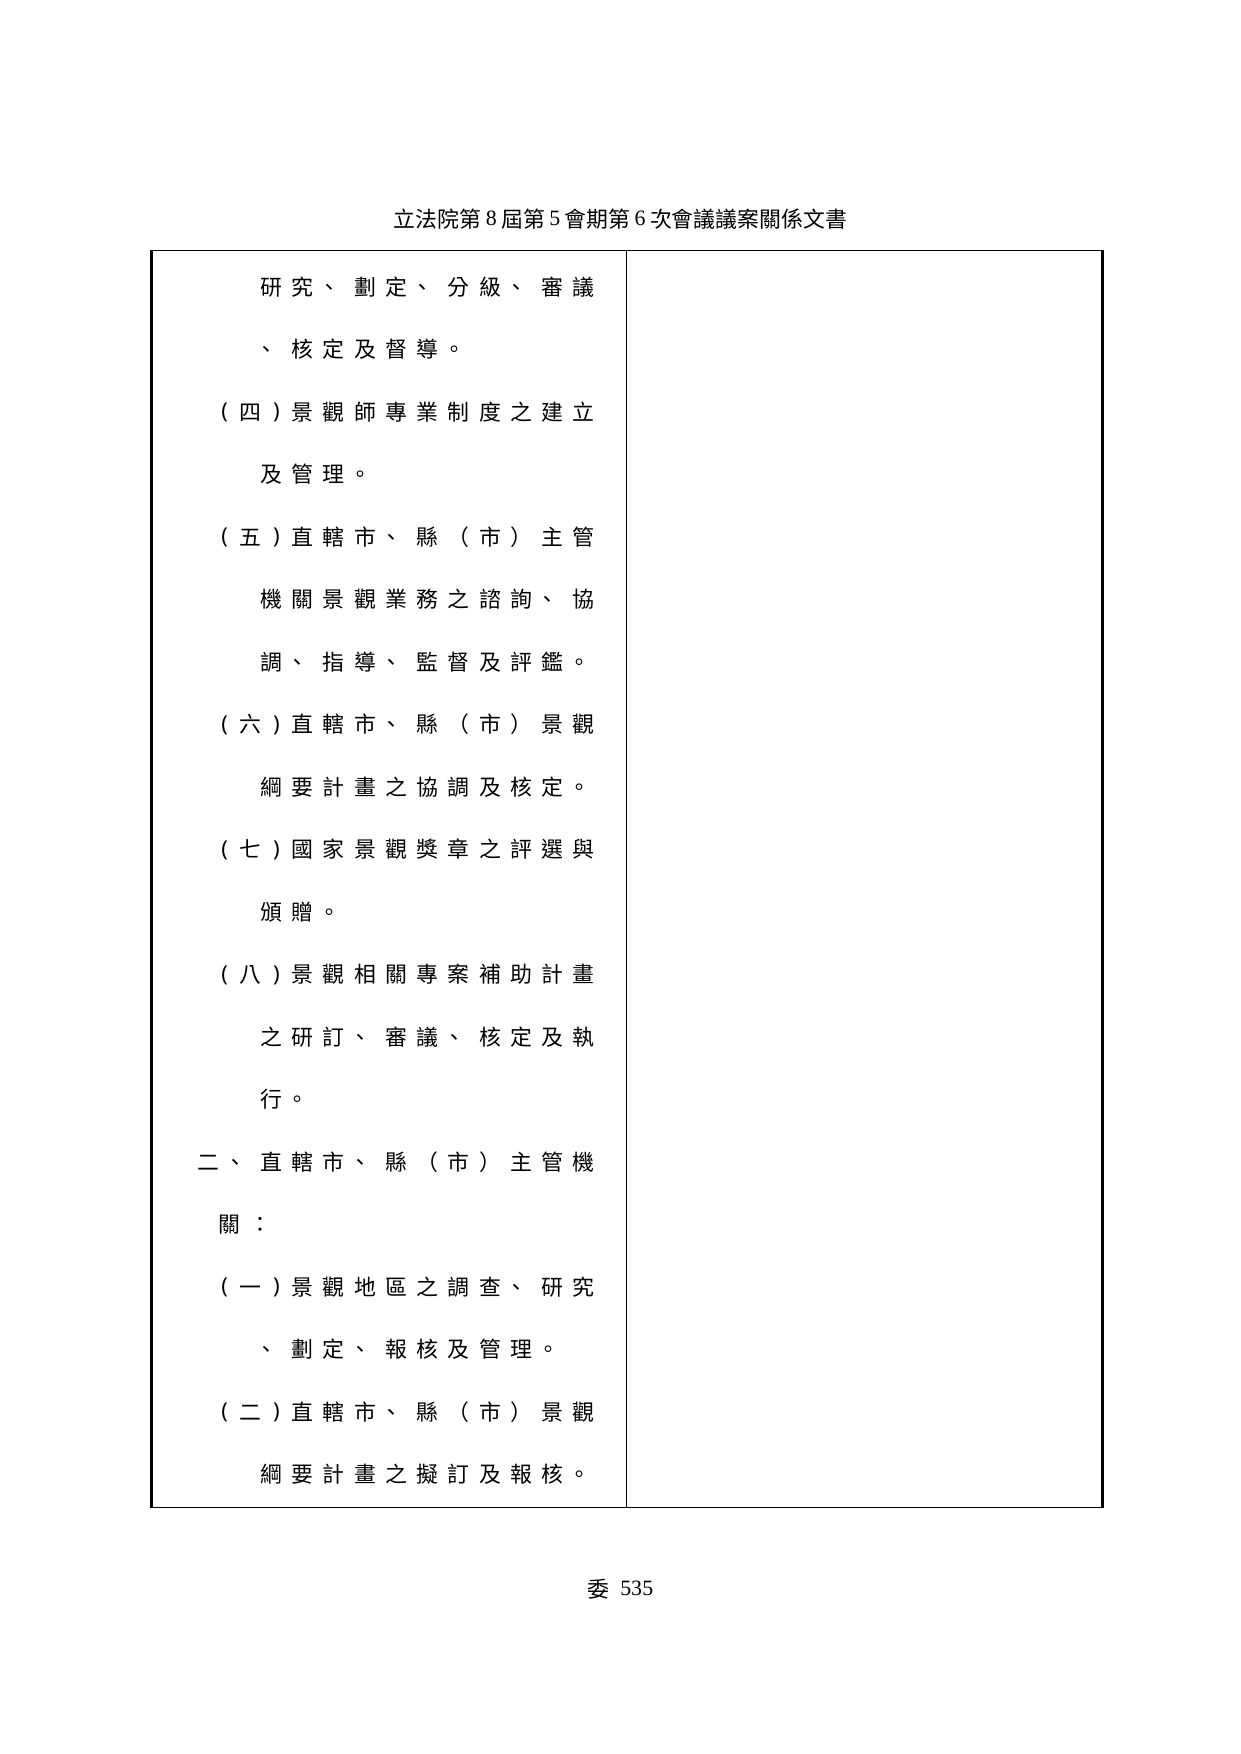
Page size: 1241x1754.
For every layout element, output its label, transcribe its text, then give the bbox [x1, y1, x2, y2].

table_cell [627, 251, 1101, 1507]
table_cell 研究、劃定、分級、審議、核定及督導。 (四)景觀師專業制度之建立及管理。 (五)直轄市、縣（市）主管機關景觀業務之諮詢、協調、指導、監督及評鑑。 (六)直轄市、縣（市）景觀綱要計畫之協調及核定。 (七)國家景觀獎章之評選與頒贈。 (八)景觀相關專案補助計畫之研訂、審議、核定及執行。 二、直轄市、縣（市）主管機關： (一)景觀地區之調查、研究、劃定、報核及管理。 (二)直轄市、縣（市）景觀綱要計畫之擬訂及報核。 [153, 251, 626, 1507]
